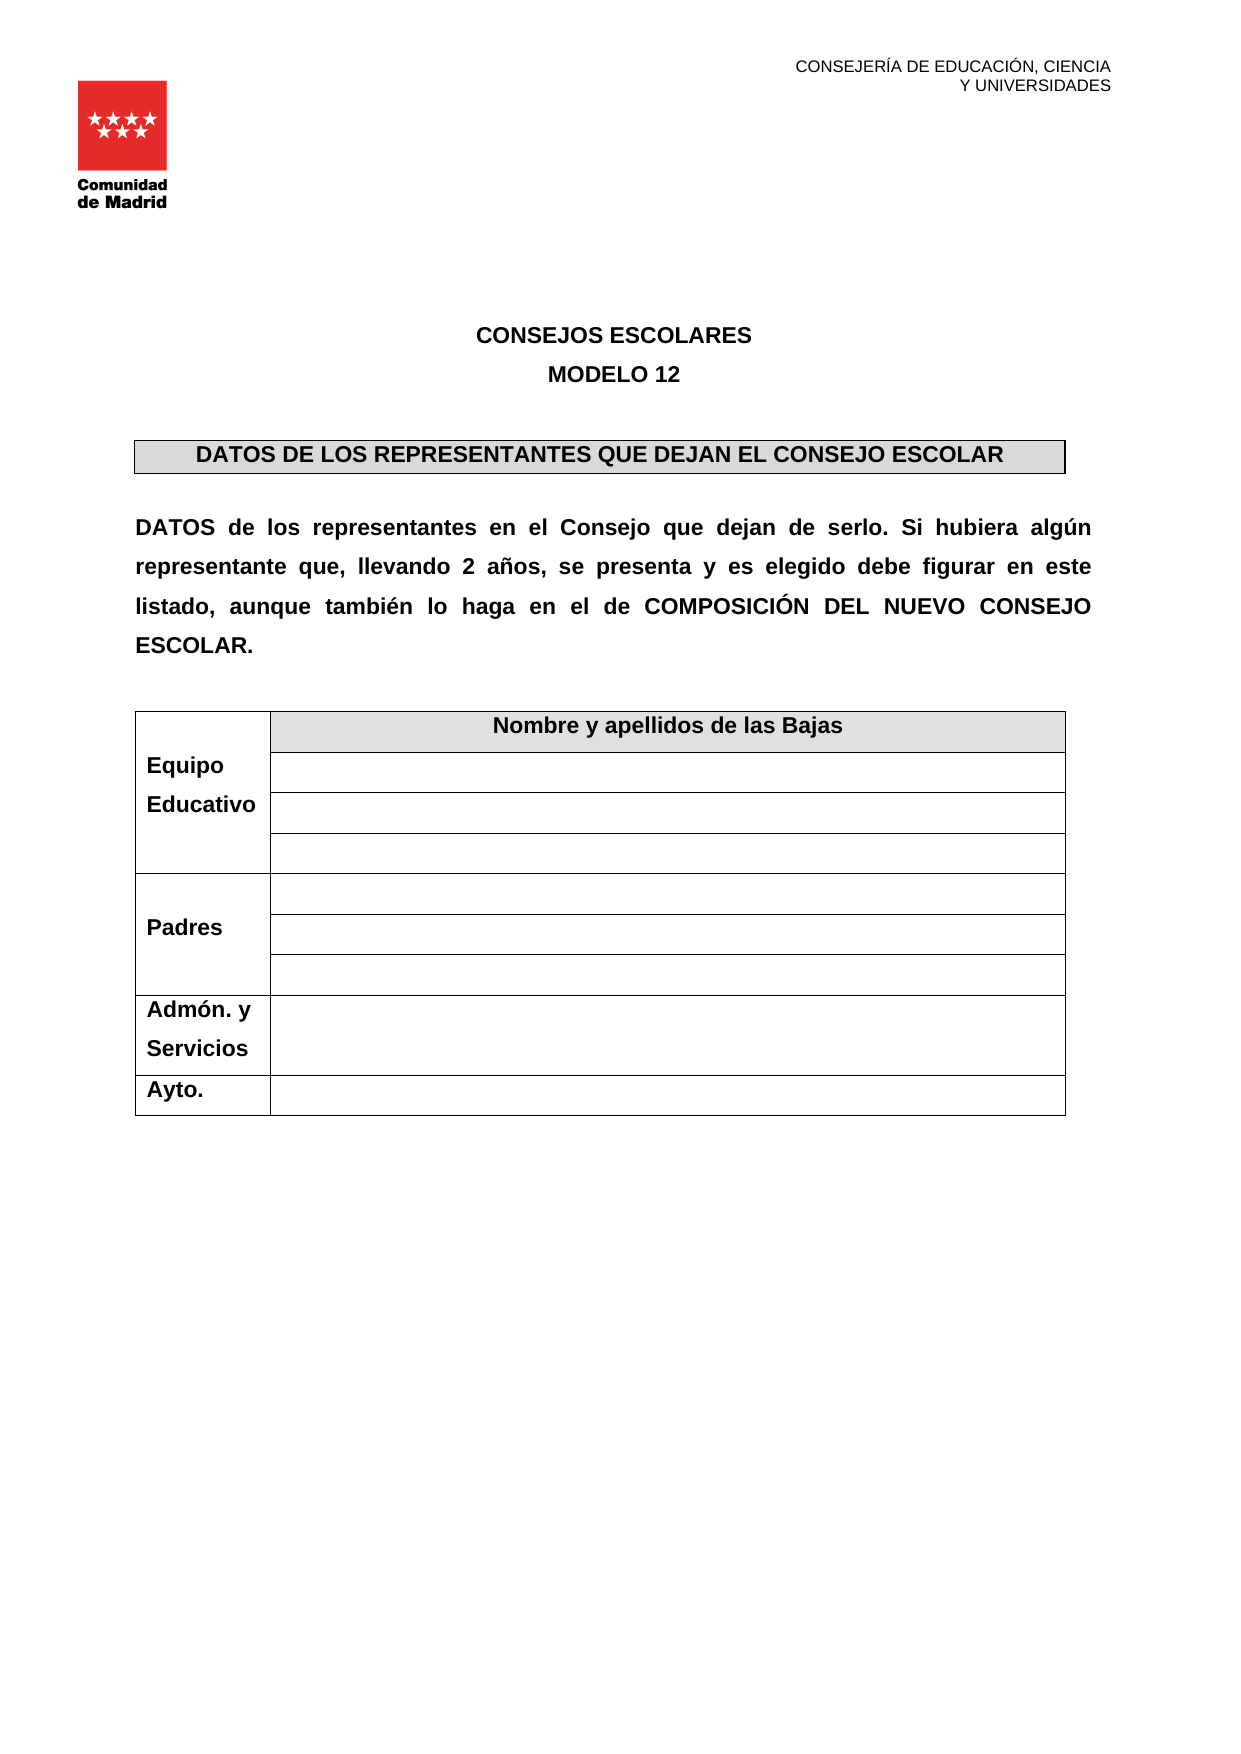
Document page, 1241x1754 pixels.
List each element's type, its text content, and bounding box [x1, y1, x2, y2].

text CONSEJOS ESCOLARES [135, 322, 1092, 348]
table_cell [271, 753, 1065, 792]
table_cell [271, 996, 1065, 1075]
table_cell [271, 915, 1065, 954]
table_cell [271, 874, 1065, 914]
table_cell [271, 1076, 1065, 1115]
table_cell Ayto. [136, 1076, 270, 1115]
table_cell Admón. y Servicios [136, 996, 270, 1075]
table_cell [271, 955, 1065, 995]
text DATOS de los representantes en el Consejo que dejan de serlo. Si hubiera algún representante que, llevando 2 años, se presenta y es elegido debe figurar en este listado, aunque también lo haga en el de COMPOSICIÓN DEL NUEVO CONSEJO ESCOLAR. [135, 514, 1092, 658]
table_cell [271, 793, 1065, 833]
table_header DATOS DE LOS REPRESENTANTES QUE DEJAN EL CONSEJO ESCOLAR [135, 441, 1064, 473]
table_cell [271, 834, 1065, 873]
table_cell Padres [136, 874, 270, 995]
text MODELO 12 [135, 361, 1092, 388]
table_header Equipo Educativo [136, 712, 270, 873]
table_header Nombre y apellidos de las Bajas [271, 712, 1065, 752]
